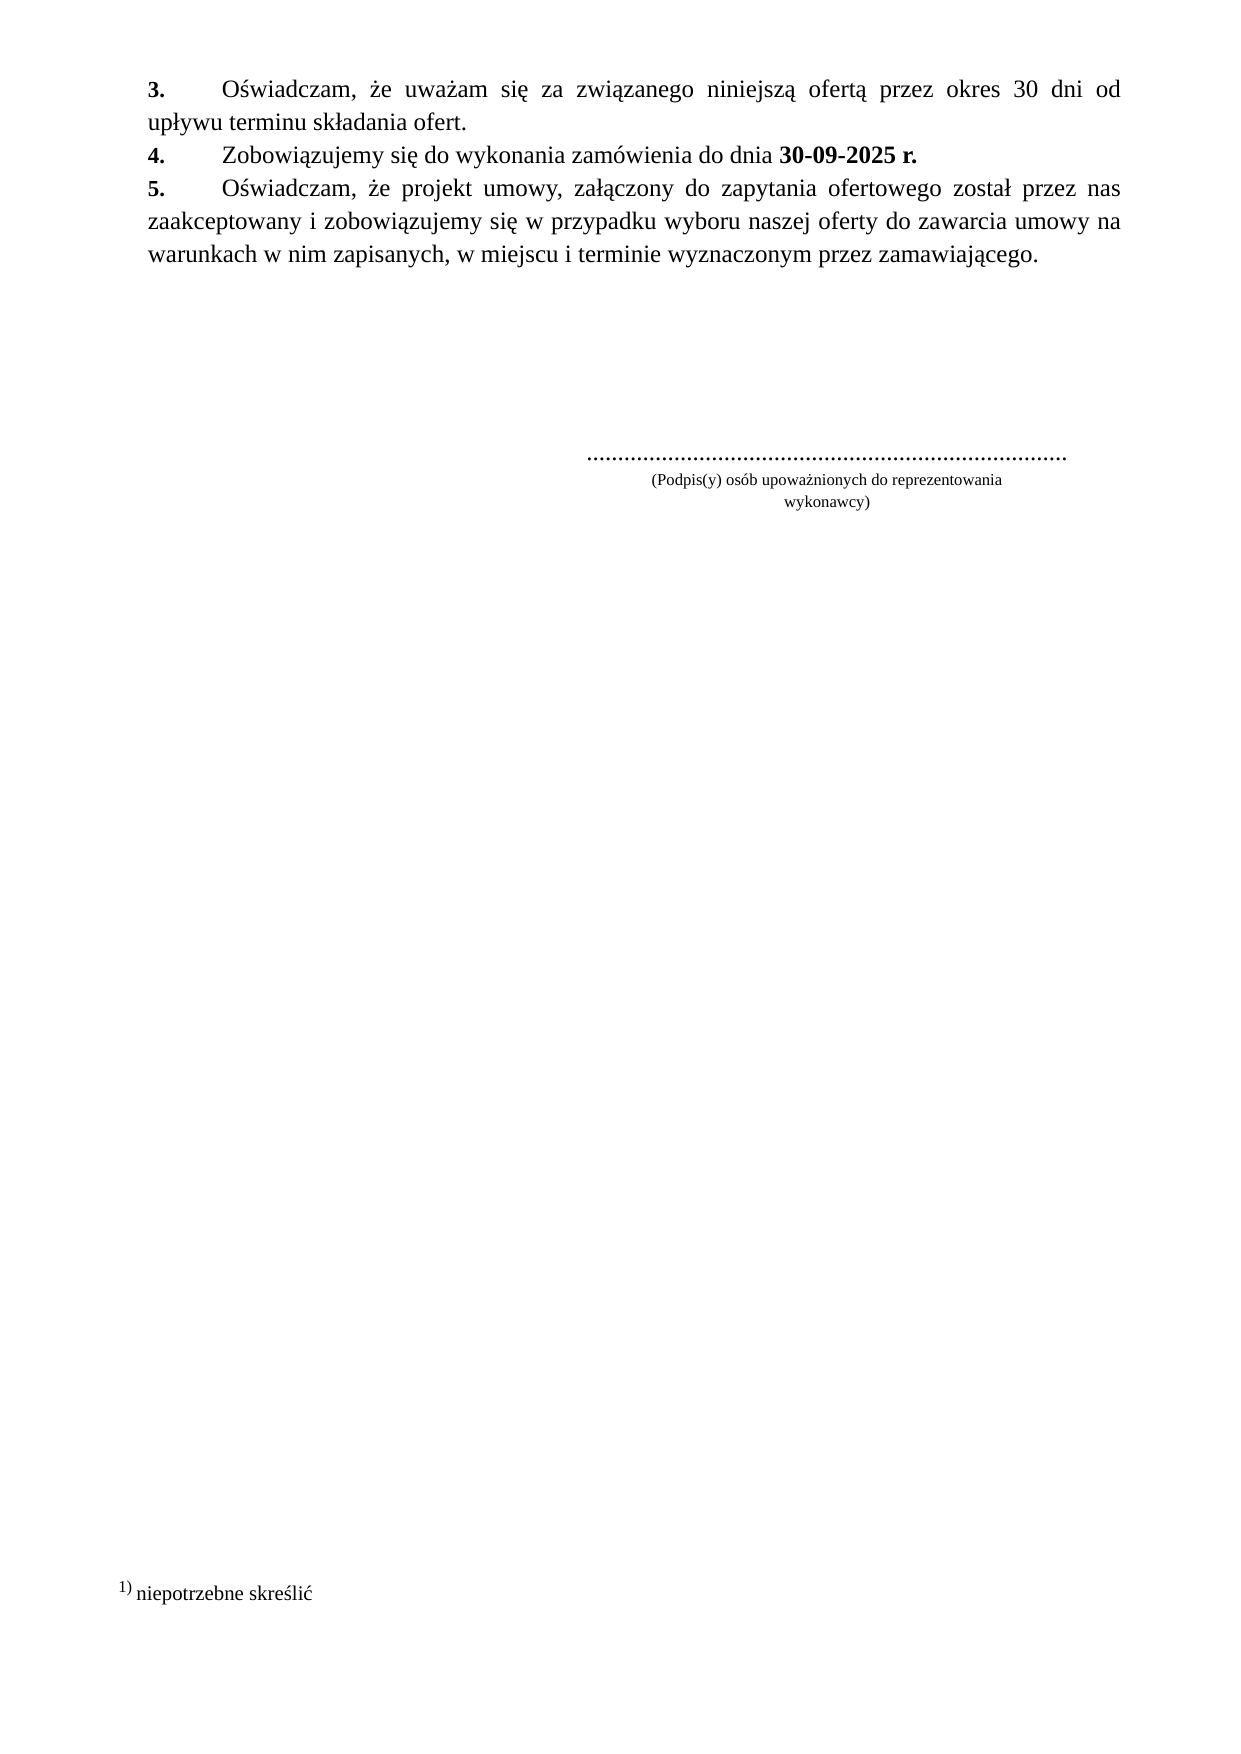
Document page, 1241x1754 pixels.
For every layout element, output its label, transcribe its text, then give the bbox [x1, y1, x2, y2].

text (Podpis(y) osób upoważnionych do reprezentowania [532, 470, 1122, 489]
text ............................................................................. [532, 437, 1122, 466]
list Zobowiązujemy się do wykonania zamówienia do dnia 30-09-2025 r. [148, 140, 1122, 168]
list Oświadczam, że projekt umowy, załączony do zapytania ofertowego został przez nas zaakceptowany i zobowiązujemy się w przypadku wyboru naszej oferty do zawarcia umowy na warunkach w nim zapisanych, w miejscu i terminie wyznaczonym przez zamawiającego. [148, 173, 1122, 268]
list Oświadczam, że uważam się za związanego niniejszą ofertą przez okres 30 dni od upływu terminu składania ofert. [148, 74, 1122, 136]
text wykonawcy) [532, 492, 1122, 511]
